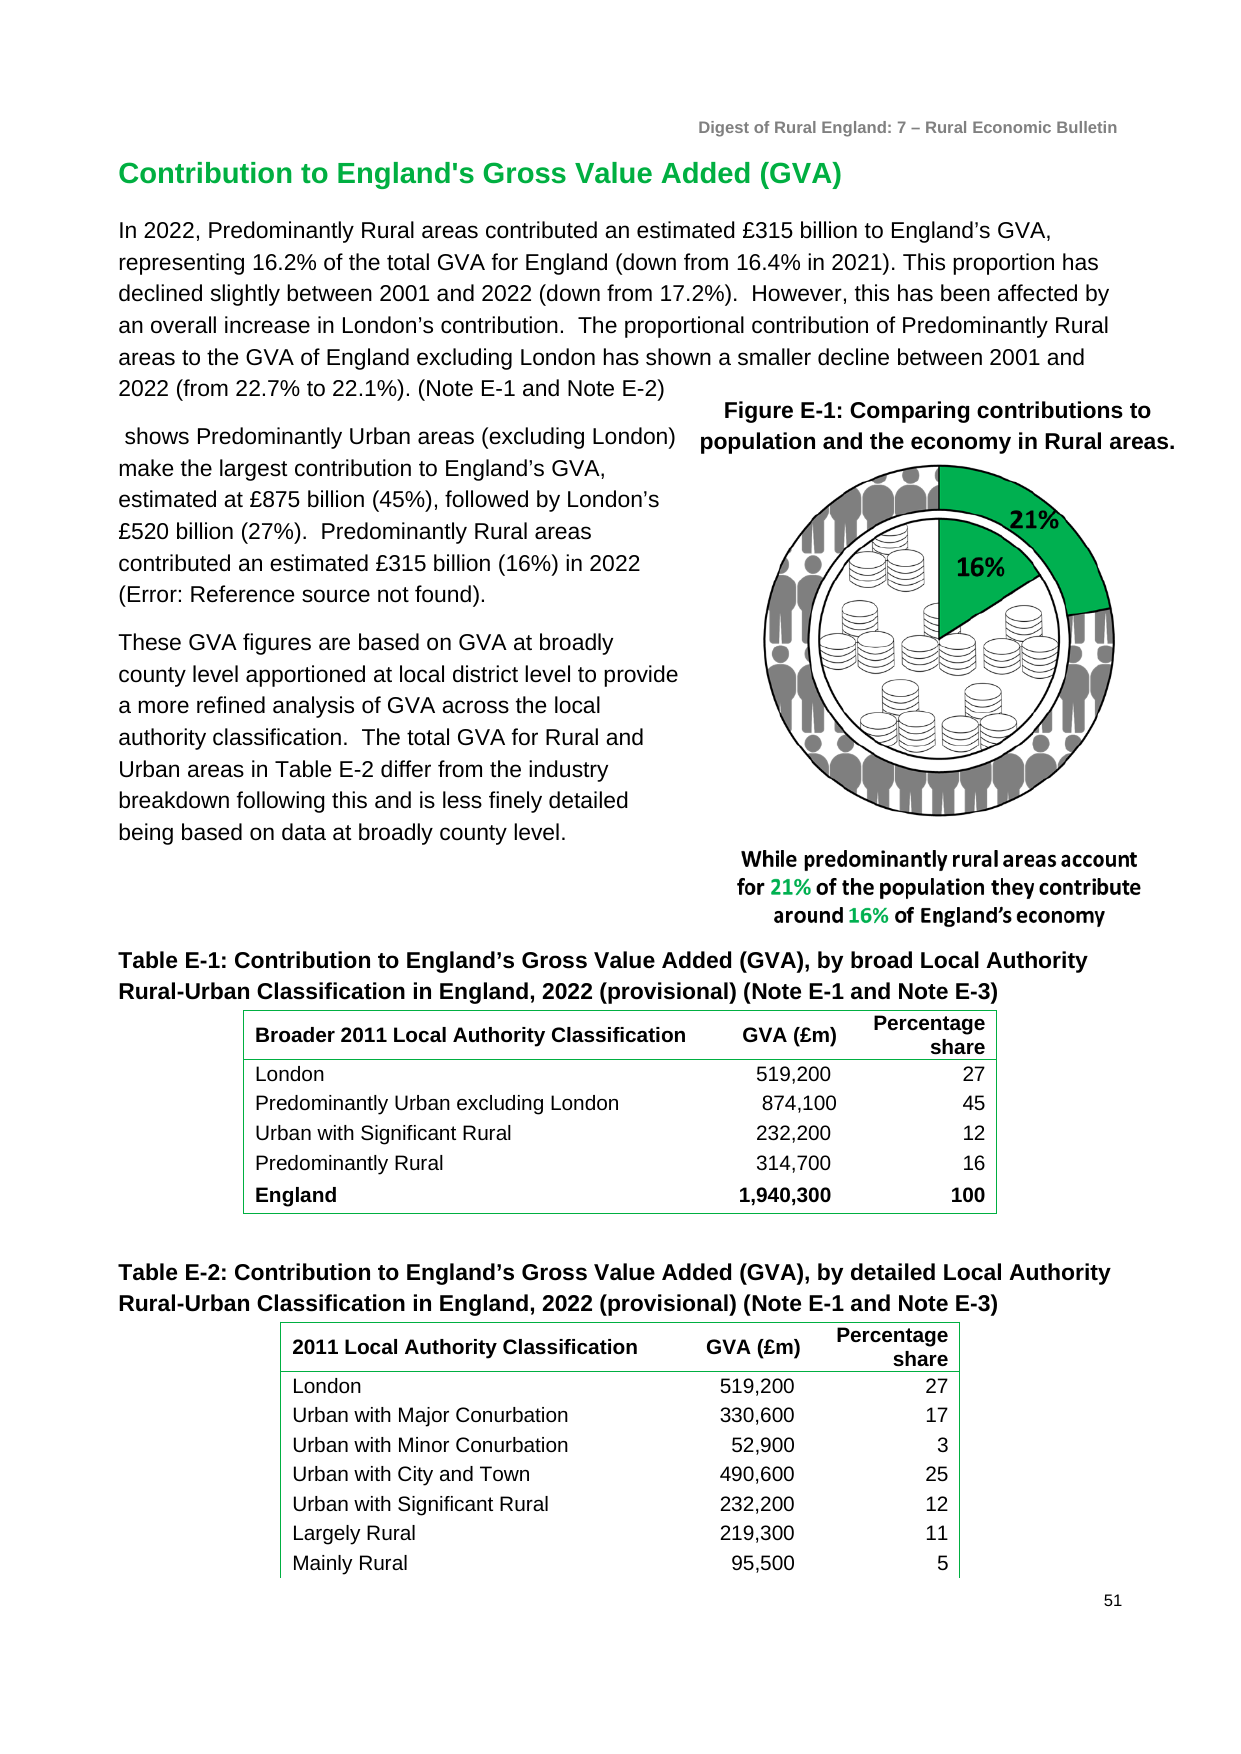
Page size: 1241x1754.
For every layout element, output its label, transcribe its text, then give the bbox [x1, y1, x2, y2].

table_cell Urban with City and Town [281, 1459, 679, 1489]
text In 2022, Predominantly Rural areas contributed an estimated £315 billion to England’s GVA, representing 16.2% of the total GVA for England (down from 16.4% in 2021). This proportion has declined slightly between 2001 and 2022 (down from 17.2%). However, this has been affected by an overall increase in London’s contribution. The proportional contribution of Predominantly Rural areas to the GVA of England excluding London has shown a smaller decline between 2001 and 2022 (from 22.7% to 22.1%). (Note E-1 and Note E-2) [118, 217, 1122, 401]
table_cell 27 [848, 1060, 996, 1088]
table_cell London [281, 1372, 679, 1400]
table_cell Predominantly Urban excluding London [244, 1089, 715, 1118]
table_header GVA (£m) [679, 1323, 812, 1371]
table_cell Urban with Significant Rural [244, 1118, 715, 1148]
table_cell 45 [848, 1089, 996, 1118]
table_cell Predominantly Rural [244, 1148, 715, 1177]
table_header 2011 Local Authority Classification [281, 1323, 679, 1371]
table_cell 27 [812, 1372, 959, 1400]
table_cell England [244, 1177, 715, 1213]
table_header GVA (£m) [715, 1011, 848, 1059]
text Table E‑1: Contribution to England’s Gross Value Added (GVA), by broad Local Authority Rural-Urban Classification in England, 2022 (provisional) (Note E-1 and Note E-3) [118, 947, 1122, 1005]
text These GVA figures are based on GVA at broadly county level apportioned at local district level to provide a more refined analysis of GVA across the local authority classification. The total GVA for Rural and Urban areas in Table E‑2 differ from the industry breakdown following this and is less finely detailed being based on data at broadly county level. [118, 629, 1122, 845]
table_cell Urban with Minor Conurbation [281, 1430, 679, 1459]
table_header Percentage share [848, 1011, 996, 1059]
table_cell 519,200 [715, 1060, 848, 1088]
table_cell 232,200 [715, 1118, 848, 1148]
table_cell 16 [848, 1148, 996, 1177]
table_cell Largely Rural [281, 1519, 679, 1548]
table_cell 874,100 [715, 1089, 848, 1118]
table_cell 17 [812, 1400, 959, 1430]
table_cell Urban with Major Conurbation [281, 1400, 679, 1430]
table_cell Mainly Rural [281, 1548, 679, 1578]
table_cell 5 [812, 1548, 959, 1578]
table_cell 314,700 [715, 1148, 848, 1177]
table_cell 490,600 [679, 1459, 812, 1489]
table_cell 12 [812, 1489, 959, 1518]
text Table E‑1 shows Predominantly Urban areas (excluding London) make the largest contribution to England’s GVA, estimated at £875 billion (45%), followed by London’s £520 billion (27%). Predominantly Rural areas contributed an estimated £315 billion (16%) in 2022 (Figure E‑1). [814, 511, 1064, 607]
text Table E‑1 shows Predominantly Urban areas (excluding London) make the largest contribution to England’s GVA, estimated at £875 billion (45%), followed by London’s £520 billion (27%). Predominantly Rural areas contributed an estimated £315 billion (16%) in 2022 (Figure E‑1). [991, 472, 1122, 607]
text Table E‑1 shows Predominantly Urban areas (excluding London) make the largest contribution to England’s GVA, estimated at £875 billion (45%), followed by London’s £520 billion (27%). Predominantly Rural areas contributed an estimated £315 billion (16%) in 2022 (Figure E‑1). [118, 423, 887, 607]
table_header Broader 2011 Local Authority Classification [244, 1011, 715, 1059]
text Figure E‑1: Comparing contributions to population and the economy in Rural areas. [689, 397, 1186, 454]
table_cell 11 [812, 1519, 959, 1548]
text Table E‑1 shows Predominantly Urban areas (excluding London) make the largest contribution to England’s GVA, estimated at £875 billion (45%), followed by London’s £520 billion (27%). Predominantly Rural areas contributed an estimated £315 billion (16%) in 2022 (Figure E‑1). [826, 520, 938, 607]
table_cell 219,300 [679, 1519, 812, 1548]
table_cell 519,200 [679, 1372, 812, 1400]
table_cell 52,900 [679, 1430, 812, 1459]
table_cell 232,200 [679, 1489, 812, 1518]
table_cell Urban with Significant Rural [281, 1489, 679, 1518]
text Table E‑2: Contribution to England’s Gross Value Added (GVA), by detailed Local Authority Rural-Urban Classification in England, 2022 (provisional) (Note E-1 and Note E-3) [118, 1258, 1122, 1316]
table_cell 330,600 [679, 1400, 812, 1430]
table_cell London [244, 1060, 715, 1088]
table_cell 95,500 [679, 1548, 812, 1578]
table_header Percentage share [812, 1323, 959, 1371]
table_cell 25 [812, 1459, 959, 1489]
table_cell 3 [812, 1430, 959, 1459]
subtitle Contribution to England's Gross Value Added (GVA) [118, 156, 1122, 190]
table_cell 100 [848, 1177, 996, 1213]
table_cell 12 [848, 1118, 996, 1148]
table_cell 1,940,300 [715, 1177, 848, 1213]
